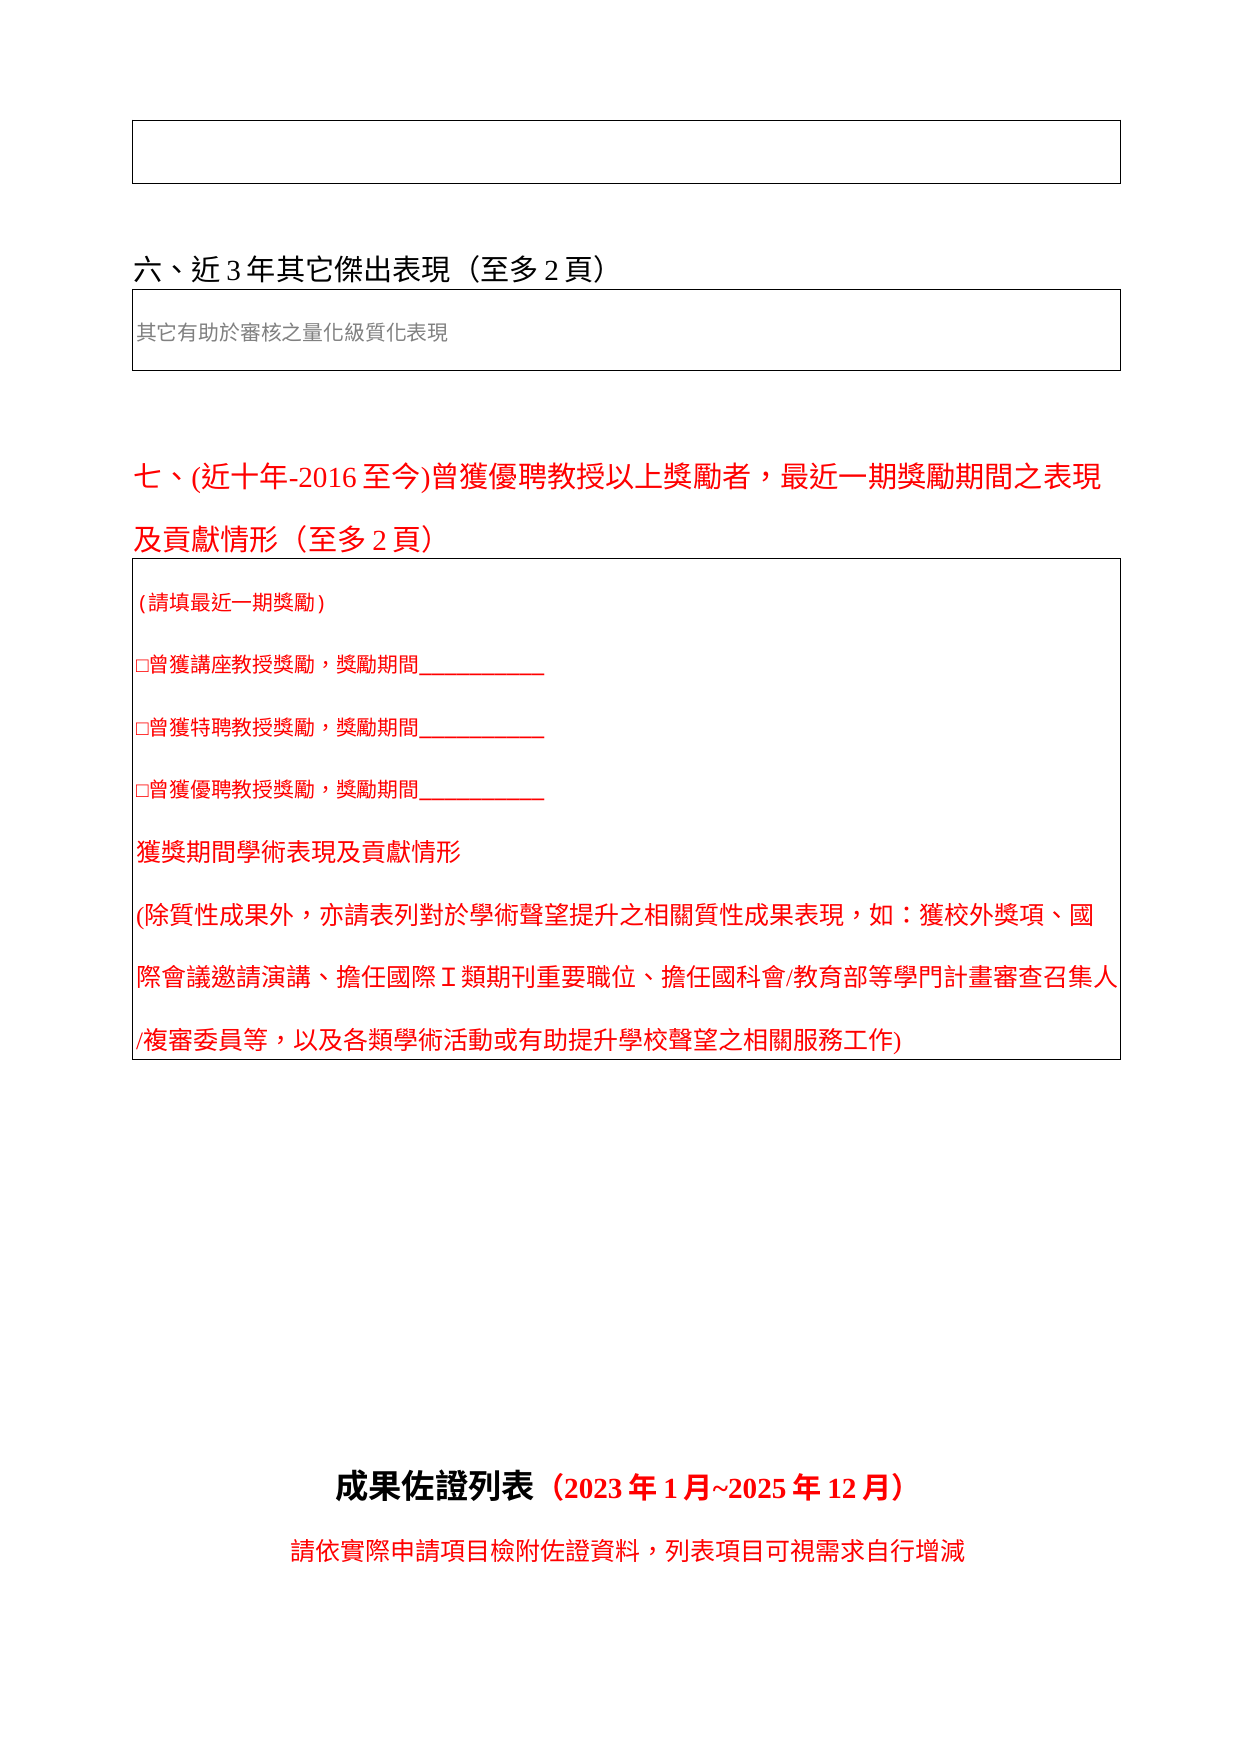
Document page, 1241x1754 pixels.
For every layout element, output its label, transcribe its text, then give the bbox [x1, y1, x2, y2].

table_header (請填最近一期獎勵) □曾獲講座教授獎勵，獎勵期間__________ □曾獲特聘教授獎勵，獎勵期間__________ □曾獲優聘教授獎勵，獎勵期間__________ 獲獎期間學術表現及貢獻情形 (除質性成果外，亦請表列對於學術聲望提升之相關質性成果表現，如：獲校外獎項、國際會議邀請演講、擔任國際Ｉ類期刊重要職位、擔任國科會/教育部等學門計畫審查召集人/複審委員等，以及各類學術活動或有助提升學校聲望之相關服務工作) [133, 559, 1120, 1059]
table_header 其它有助於審核之量化級質化表現 [133, 290, 1120, 370]
table_header [133, 121, 1120, 183]
text 請依實際申請項目檢附佐證資料，列表項目可視需求自行增減 [133, 1508, 1122, 1570]
text 七、(近十年-2016至今)曾獲優聘教授以上獎勵者，最近一期獎勵期間之表現及貢獻情形（至多2頁） [133, 433, 1122, 558]
text 六、近3年其它傑出表現（至多2頁） [133, 247, 1122, 289]
text 成果佐證列表（2023年1月~2025年12月） [133, 1459, 1122, 1508]
